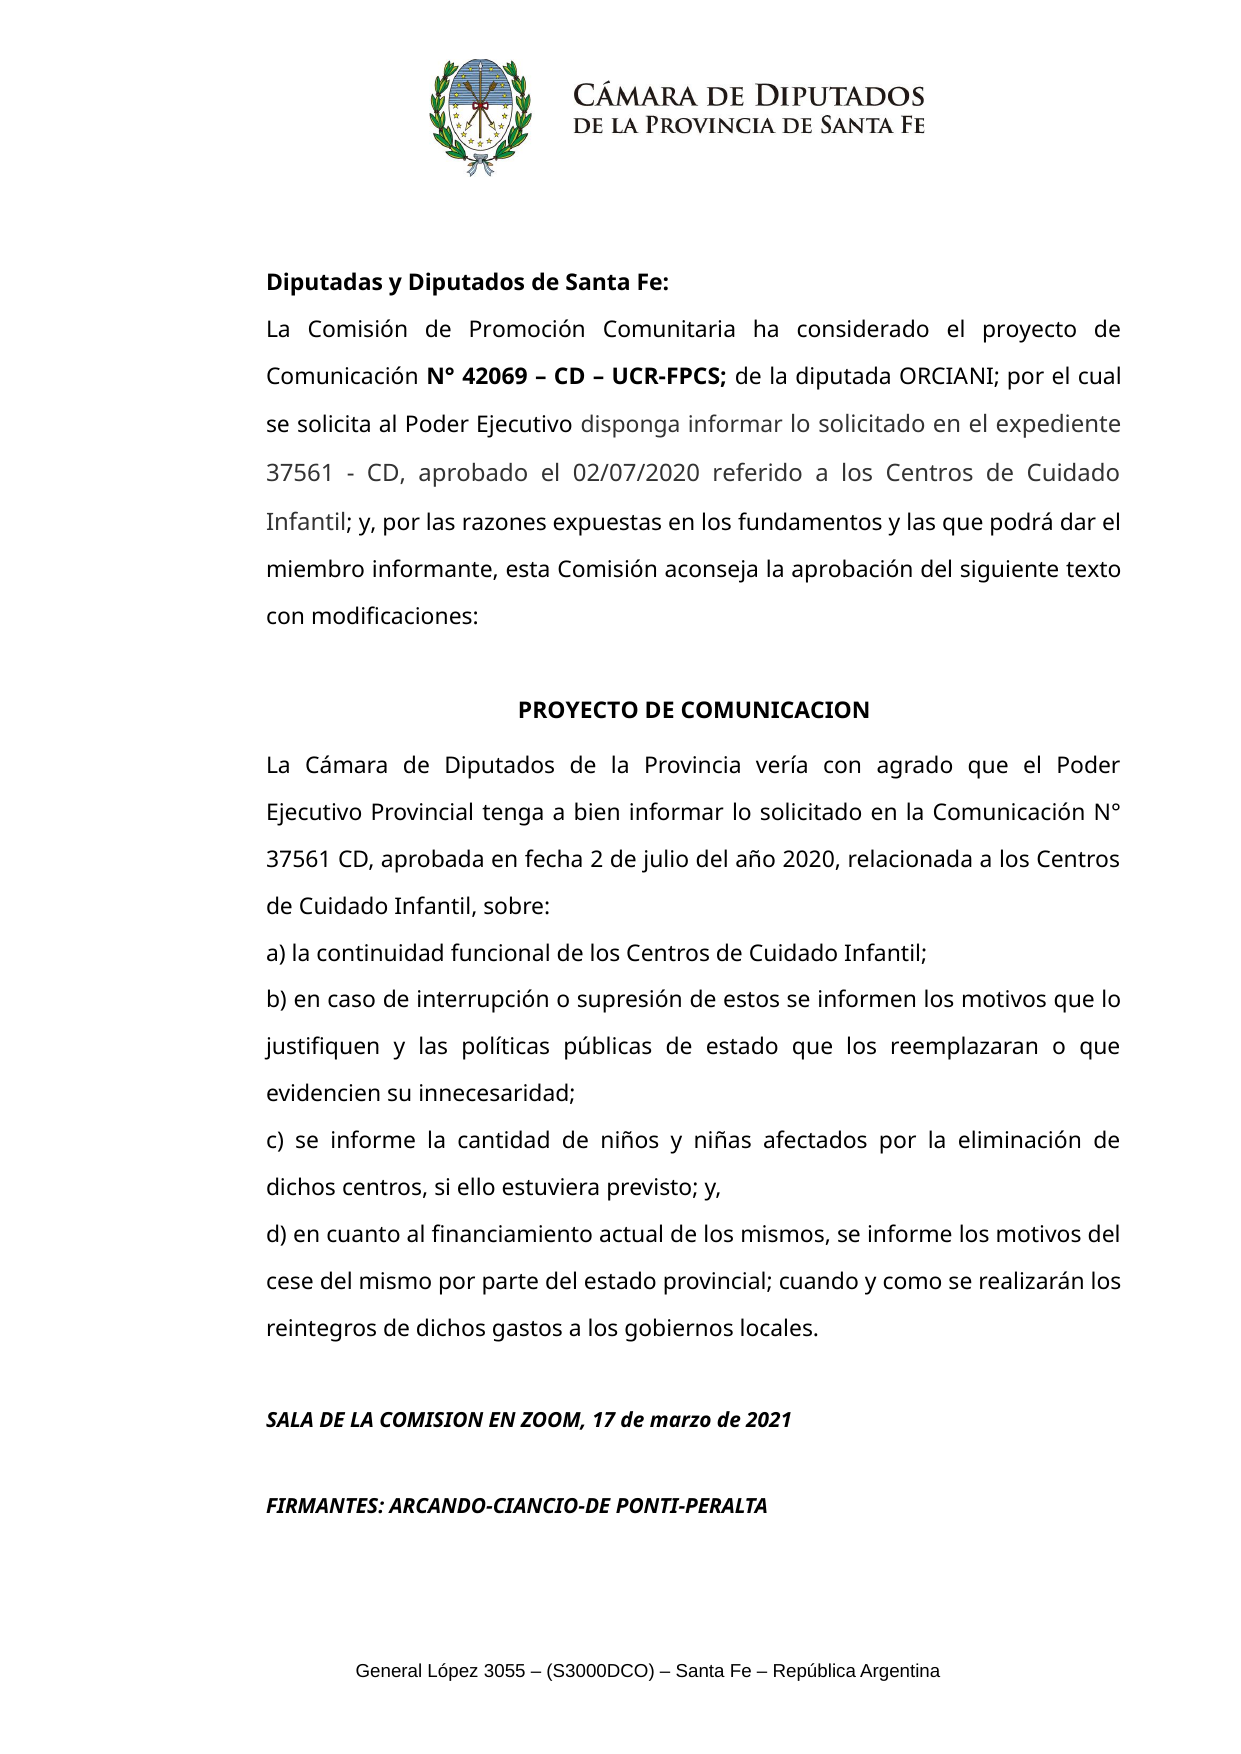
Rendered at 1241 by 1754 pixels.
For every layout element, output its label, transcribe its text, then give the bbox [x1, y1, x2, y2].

text SALA DE LA COMISION EN ZOOM, 17 de marzo de 2021 [266, 1405, 1122, 1434]
text La Comisión de Promoción Comunitaria ha considerado el proyecto de Comunicación N° 42069 – CD – UCR-FPCS; de la diputada ORCIANI; por el cual se solicita al Poder Ejecutivo disponga informar lo solicitado en el expediente 37561 - CD, aprobado el 02/07/2020 referido a los Centros de Cuidado Infantil; y, por las razones expuestas en los fundamentos y las que podrá dar el miembro informante, esta Comisión aconseja la aprobación del siguiente texto con modificaciones: [266, 313, 1122, 631]
text Diputadas y Diputados de Santa Fe: [266, 266, 1122, 297]
text c) se informe la cantidad de niños y niñas afectados por la eliminación de dichos centros, si ello estuviera previsto; y, [266, 1124, 1122, 1202]
text FIRMANTES: ARCANDO-CIANCIO-DE PONTI-PERALTA [266, 1491, 1122, 1519]
text PROYECTO DE COMUNICACION [266, 694, 1122, 725]
text La Cámara de Diputados de la Provincia vería con agrado que el Poder Ejecutivo Provincial tenga a bien informar lo solicitado en la Comunicación N° 37561 CD, aprobada en fecha 2 de julio del año 2020, relacionada a los Centros de Cuidado Infantil, sobre: [266, 749, 1122, 921]
text b) en caso de interrupción o supresión de estos se informen los motivos que lo justifiquen y las políticas públicas de estado que los reemplazaran o que evidencien su innecesaridad; [266, 983, 1122, 1108]
text a) la continuidad funcional de los Centros de Cuidado Infantil; [266, 937, 1122, 968]
picture [429, 59, 925, 181]
text d) en cuanto al financiamiento actual de los mismos, se informe los motivos del cese del mismo por parte del estado provincial; cuando y como se realizarán los reintegros de dichos gastos a los gobiernos locales. [266, 1218, 1122, 1343]
